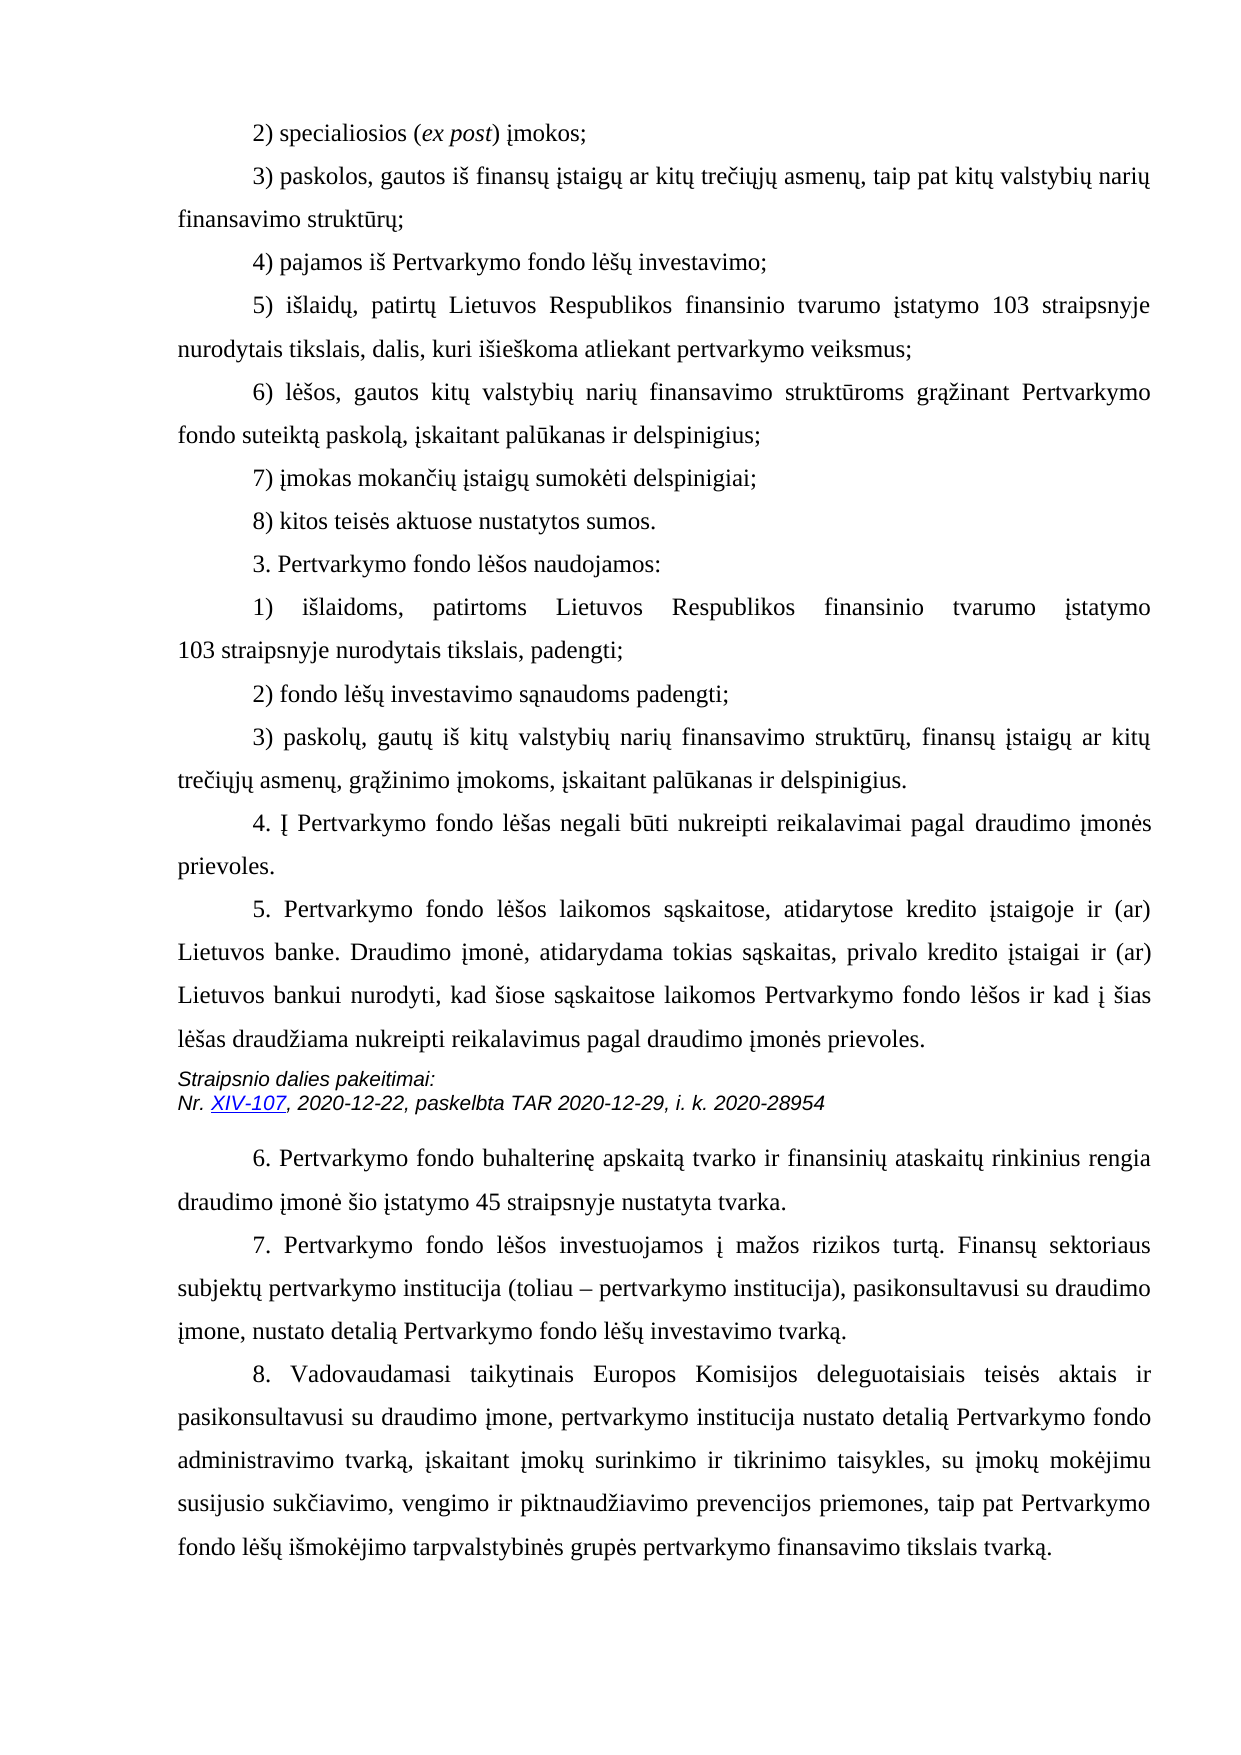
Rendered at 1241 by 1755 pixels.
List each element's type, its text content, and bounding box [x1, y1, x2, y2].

text 3. Pertvarkymo fondo lėšos naudojamos: [177, 549, 1152, 578]
text 4) pajamos iš Pertvarkymo fondo lėšų investavimo; [177, 247, 1152, 276]
text 8. Vadovaudamasi taikytinais Europos Komisijos deleguotaisiais teisės aktais ir pasikonsultavusi su draudimo įmone, pertvarkymo institucija nustato detalią Pertvarkymo fondo administravimo tvarką, įskaitant įmokų surinkimo ir tikrinimo taisykles, su įmokų mokėjimu susijusio sukčiavimo, vengimo ir piktnaudžiavimo prevencijos priemones, taip pat Pertvarkymo fondo lėšų išmokėjimo tarpvalstybinės grupės pertvarkymo finansavimo tikslais tvarką. [177, 1359, 1152, 1560]
text 7. Pertvarkymo fondo lėšos investuojamos į mažos rizikos turtą. Finansų sektoriaus subjektų pertvarkymo institucija (toliau – pertvarkymo institucija), pasikonsultavusi su draudimo įmone, nustato detalią Pertvarkymo fondo lėšų investavimo tvarką. [177, 1230, 1152, 1345]
text 8) kitos teisės aktuose nustatytos sumos. [177, 506, 1152, 535]
text 7) įmokas mokančių įstaigų sumokėti delspinigiai; [177, 463, 1152, 492]
text 2) specialiosios (ex post) įmokos; [177, 118, 1152, 147]
text 5. Pertvarkymo fondo lėšos laikomos sąskaitose, atidarytose kredito įstaigoje ir (ar) Lietuvos banke. Draudimo įmonė, atidarydama tokias sąskaitas, privalo kredito įstaigai ir (ar) Lietuvos bankui nurodyti, kad šiose sąskaitose laikomos Pertvarkymo fondo lėšos ir kad į šias lėšas draudžiama nukreipti reikalavimus pagal draudimo įmonės prievoles. [177, 894, 1152, 1052]
text 6) lėšos, gautos kitų valstybių narių finansavimo struktūroms grąžinant Pertvarkymo fondo suteiktą paskolą, įskaitant palūkanas ir delspinigius; [177, 377, 1152, 449]
text 2) fondo lėšų investavimo sąnaudoms padengti; [177, 679, 1152, 707]
text 4. Į Pertvarkymo fondo lėšas negali būti nukreipti reikalavimai pagal draudimo įmonės prievoles. [177, 808, 1152, 880]
text 6. Pertvarkymo fondo buhalterinę apskaitą tvarko ir finansinių ataskaitų rinkinius rengia draudimo įmonė šio įstatymo 45 straipsnyje nustatyta tvarka. [177, 1143, 1152, 1215]
text 3) paskolos, gautos iš finansų įstaigų ar kitų trečiųjų asmenų, taip pat kitų valstybių narių finansavimo struktūrų; [177, 161, 1152, 233]
text 5) išlaidų, patirtų Lietuvos Respublikos finansinio tvarumo įstatymo 103 straipsnyje nurodytais tikslais, dalis, kuri išieškoma atliekant pertvarkymo veiksmus; [177, 291, 1152, 362]
text Nr. XIV-107, 2020-12-22, paskelbta TAR 2020-12-29, i. k. 2020-28954 [177, 1091, 1152, 1115]
text Straipsnio dalies pakeitimai: [177, 1067, 1152, 1091]
text 3) paskolų, gautų iš kitų valstybių narių finansavimo struktūrų, finansų įstaigų ar kitų trečiųjų asmenų, grąžinimo įmokoms, įskaitant palūkanas ir delspinigius. [177, 722, 1152, 794]
text 1) išlaidoms, patirtoms Lietuvos Respublikos finansinio tvarumo įstatymo 103 straipsnyje nurodytais tikslais, padengti; [177, 592, 1152, 664]
